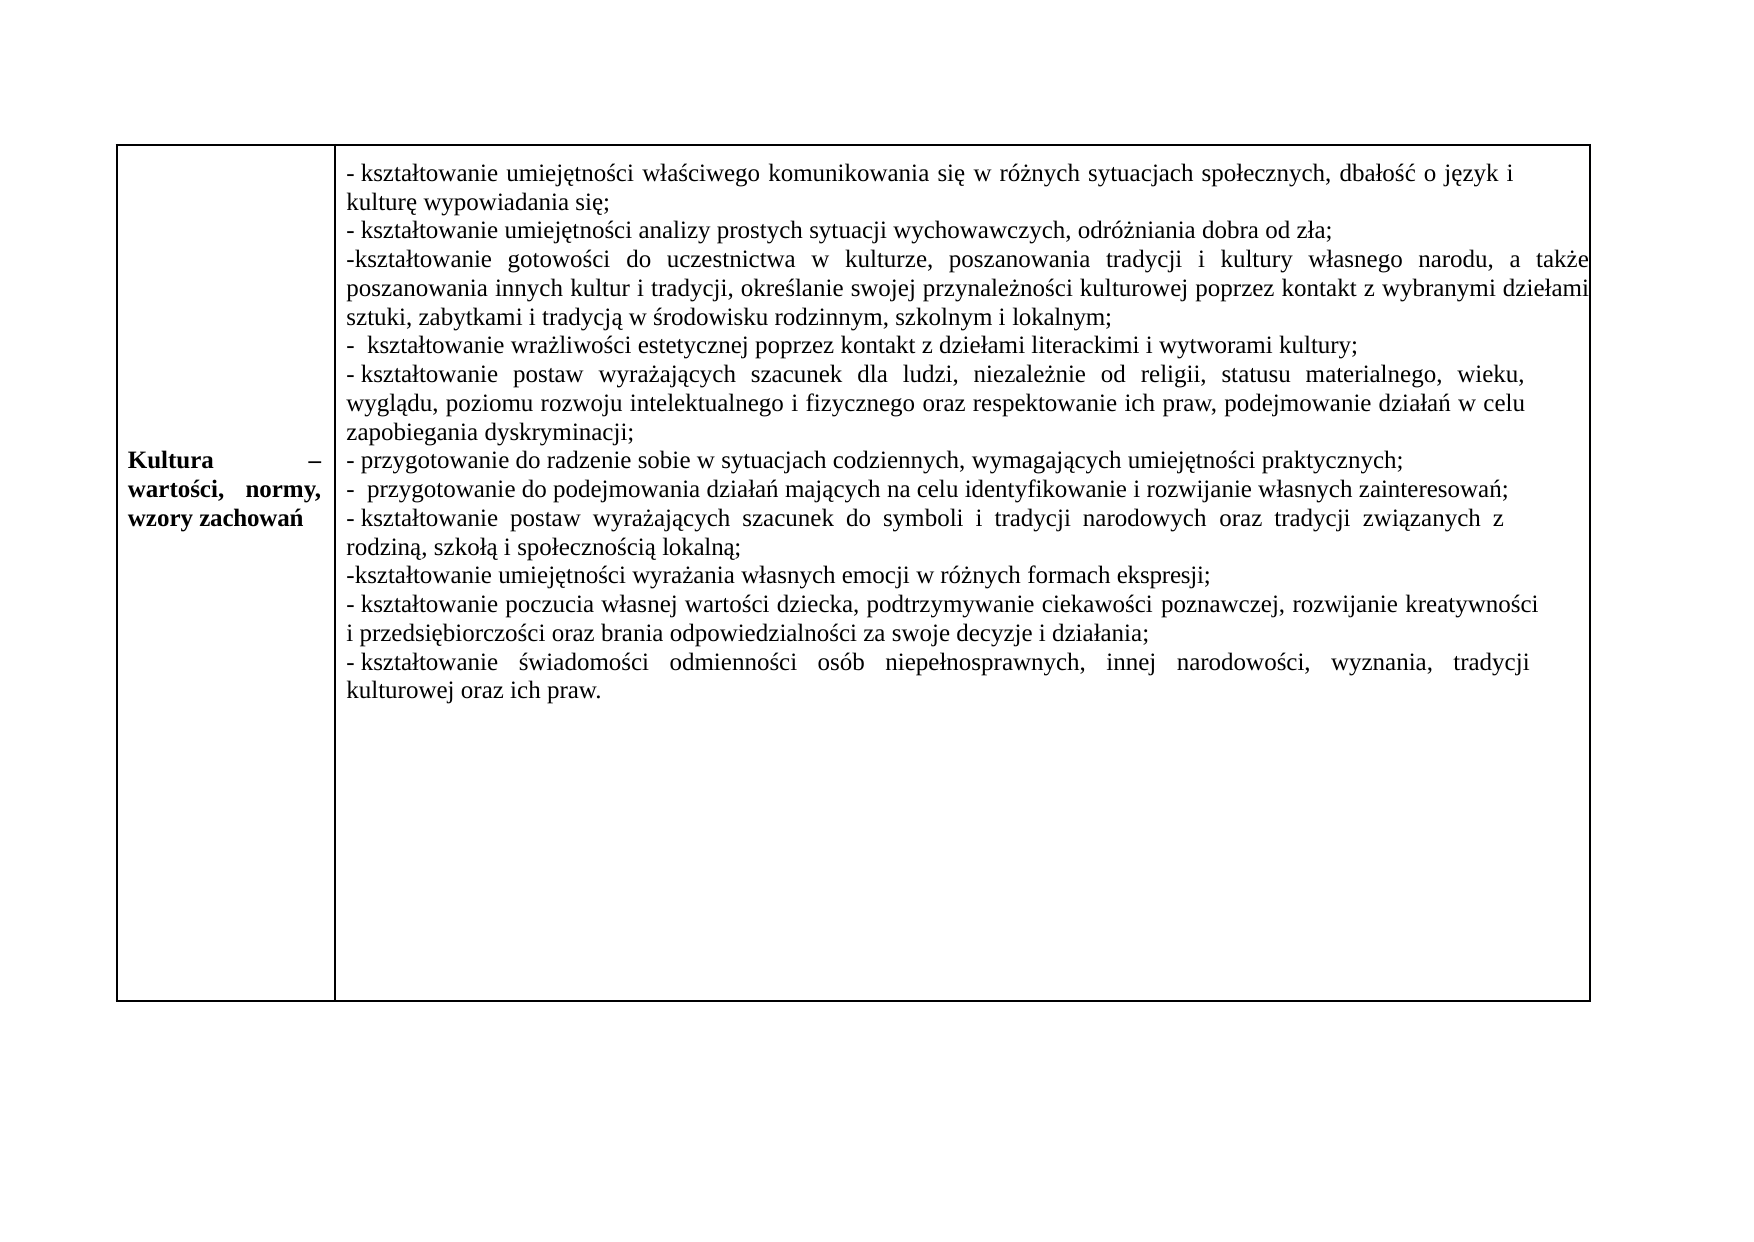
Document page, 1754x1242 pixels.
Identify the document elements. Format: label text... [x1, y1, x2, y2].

table_header Kultura – wartości, normy, wzory zachowań [118, 146, 334, 1000]
table_header kształtowanie umiejętności właściwego komunikowania się w różnych sytuacjach społecznych, dbałość o język i kulturę wypowiadania się; kształtowanie umiejętności analizy prostych sytuacji wychowawczych, odróżniania dobra od zła; -kształtowanie gotowości do uczestnictwa w kulturze, poszanowania tradycji i kultury własnego narodu, a także poszanowania innych kultur i tradycji, określanie swojej przynależności kulturowej poprzez kontakt z wybranymi dziełami sztuki, zabytkami i tradycją w środowisku rodzinnym, szkolnym i lokalnym; kształtowanie wrażliwości estetycznej poprzez kontakt z dziełami literackimi i wytworami kultury; kształtowanie postaw wyrażających szacunek dla ludzi, niezależnie od religii, statusu materialnego, wieku, wyglądu, poziomu rozwoju intelektualnego i fizycznego oraz respektowanie ich praw, podejmowanie działań w celu zapobiegania dyskryminacji; przygotowanie do radzenie sobie w sytuacjach codziennych, wymagających umiejętności praktycznych; przygotowanie do podejmowania działań mających na celu identyfikowanie i rozwijanie własnych zainteresowań; kształtowanie postaw wyrażających szacunek do symboli i tradycji narodowych oraz tradycji związanych z rodziną, szkołą i społecznością lokalną; -kształtowanie umiejętności wyrażania własnych emocji w różnych formach ekspresji; kształtowanie poczucia własnej wartości dziecka, podtrzymywanie ciekawości poznawczej, rozwijanie kreatywności i przedsiębiorczości oraz brania odpowiedzialności za swoje decyzje i działania; kształtowanie świadomości odmienności osób niepełnosprawnych, innej narodowości, wyznania, tradycji kulturowej oraz ich praw. [336, 146, 1589, 1000]
